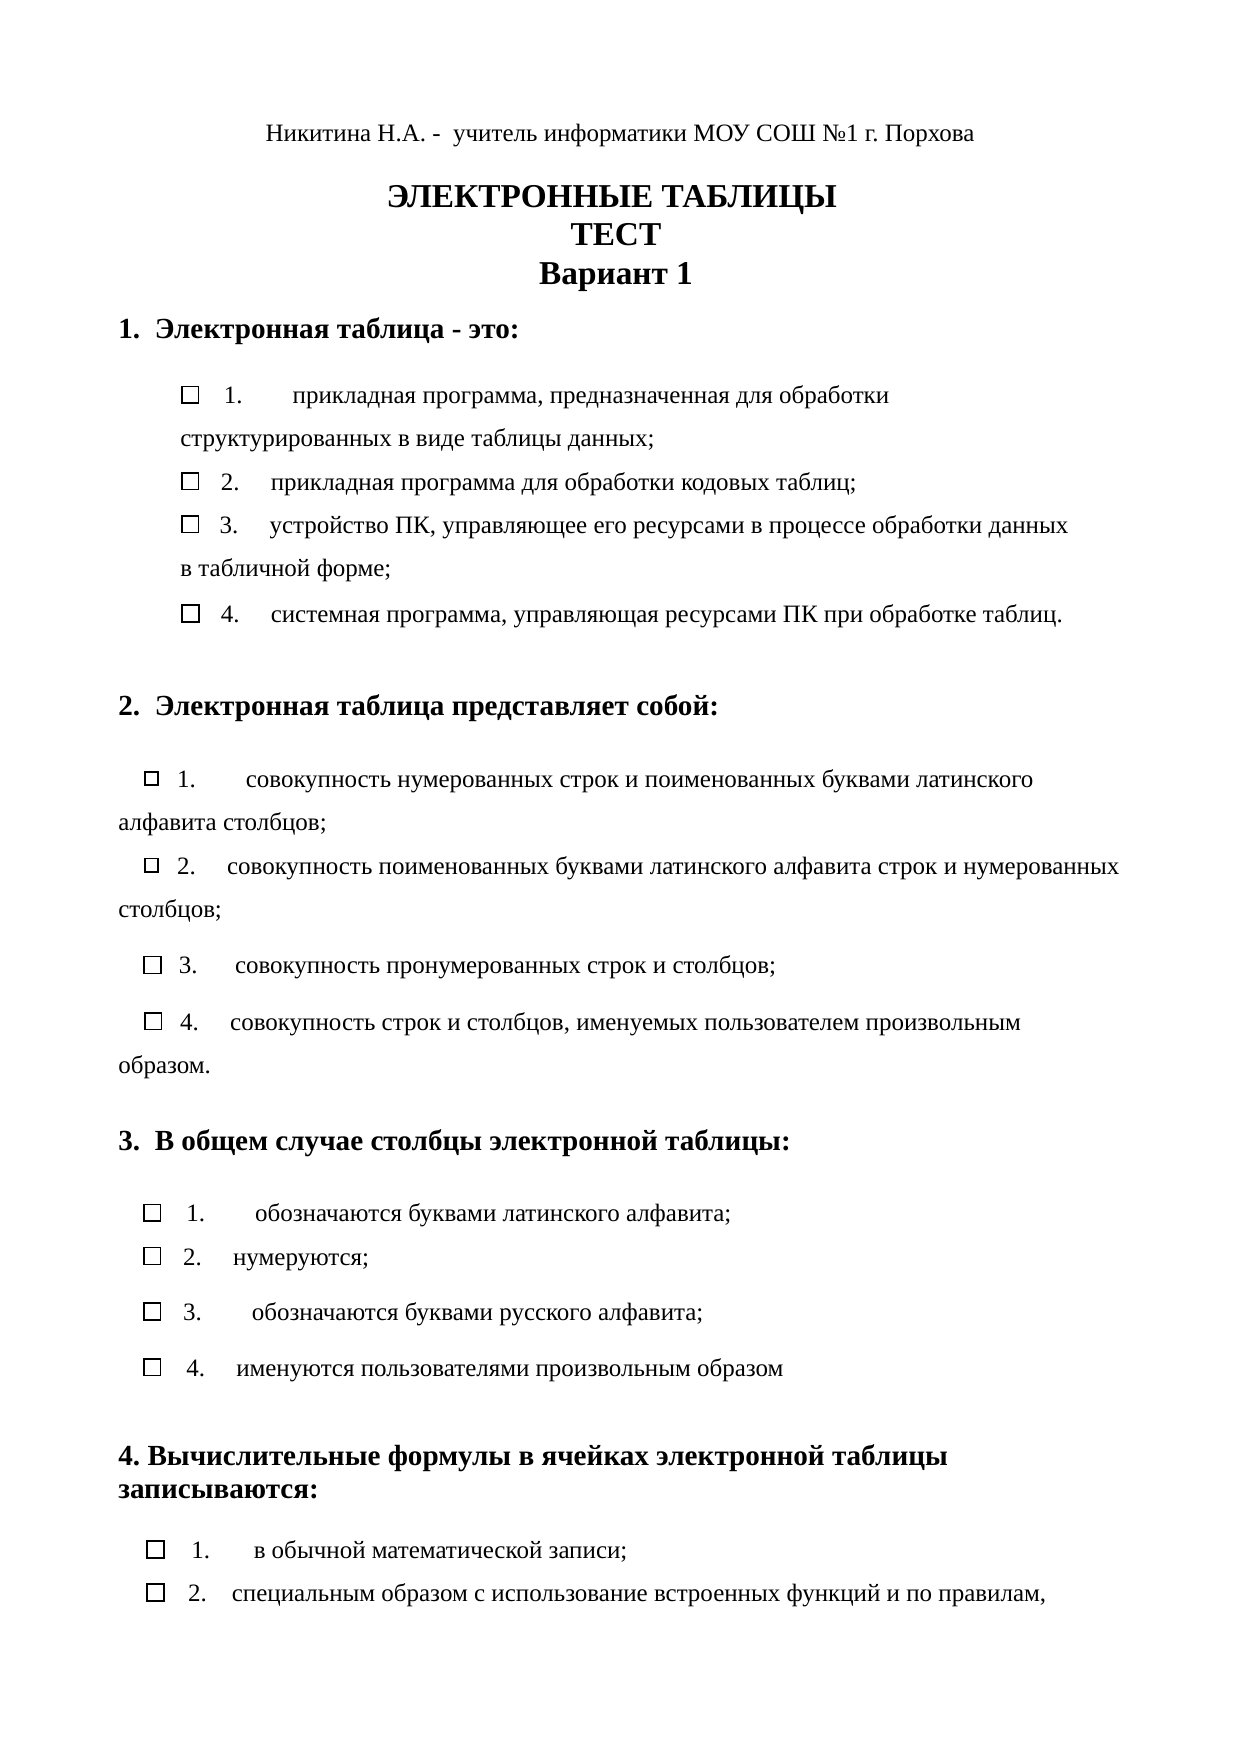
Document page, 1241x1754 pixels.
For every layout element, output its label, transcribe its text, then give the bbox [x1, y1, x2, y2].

text 1. Электронная таблица - это: [118, 291, 1122, 345]
text 1. прикладная программа, предназначенная для обработки структурированных в виде таблицы данных; [180, 380, 1076, 452]
text ТЕСТ [275, 215, 956, 253]
text 2. специальным образом с использование встроенных функций и по правилам, [146, 1578, 1122, 1607]
text 1. в обычной математической записи; [146, 1535, 1122, 1564]
text 3. обозначаются буквами русского алфавита; [142, 1297, 1122, 1326]
text 2. совокупность поименованных буквами латинского алфавита строк и нумерованных столбцов; [118, 850, 1122, 923]
text 3. В общем случае столбцы электронной таблицы: [118, 1123, 1122, 1156]
text Вариант 1 [275, 253, 956, 291]
text 4. совокупность строк и столбцов, именуемых пользователем произвольным образом. [118, 1007, 1030, 1078]
text 4. системная программа, управляющая ресурсами ПК при обработке таблиц. [202, 596, 1122, 631]
text 3. устройство ПК, управляющее его ресурсами в процессе обработки данных в табличной форме; [180, 510, 1081, 582]
text 1. совокупность нумерованных строк и поименованных буквами латинского алфавита столбцов; [118, 764, 1076, 836]
text 2. нумеруются; [142, 1242, 1122, 1270]
text 2. Электронная таблица представляет собой: [118, 688, 1122, 721]
text 2. прикладная программа для обработки кодовых таблиц; [180, 467, 1076, 495]
text ЭЛЕКТРОННЫЕ ТАБЛИЦЫ [275, 176, 956, 215]
text 4. Вычислительные формулы в ячейках электронной таблицы записываются: [118, 1438, 1076, 1505]
text 4. именуются пользователями произвольным образом [142, 1353, 1122, 1382]
text 3. совокупность пронумерованных строк и столбцов; [166, 950, 1122, 980]
text 1. обозначаются буквами латинского алфавита; [142, 1198, 1122, 1227]
